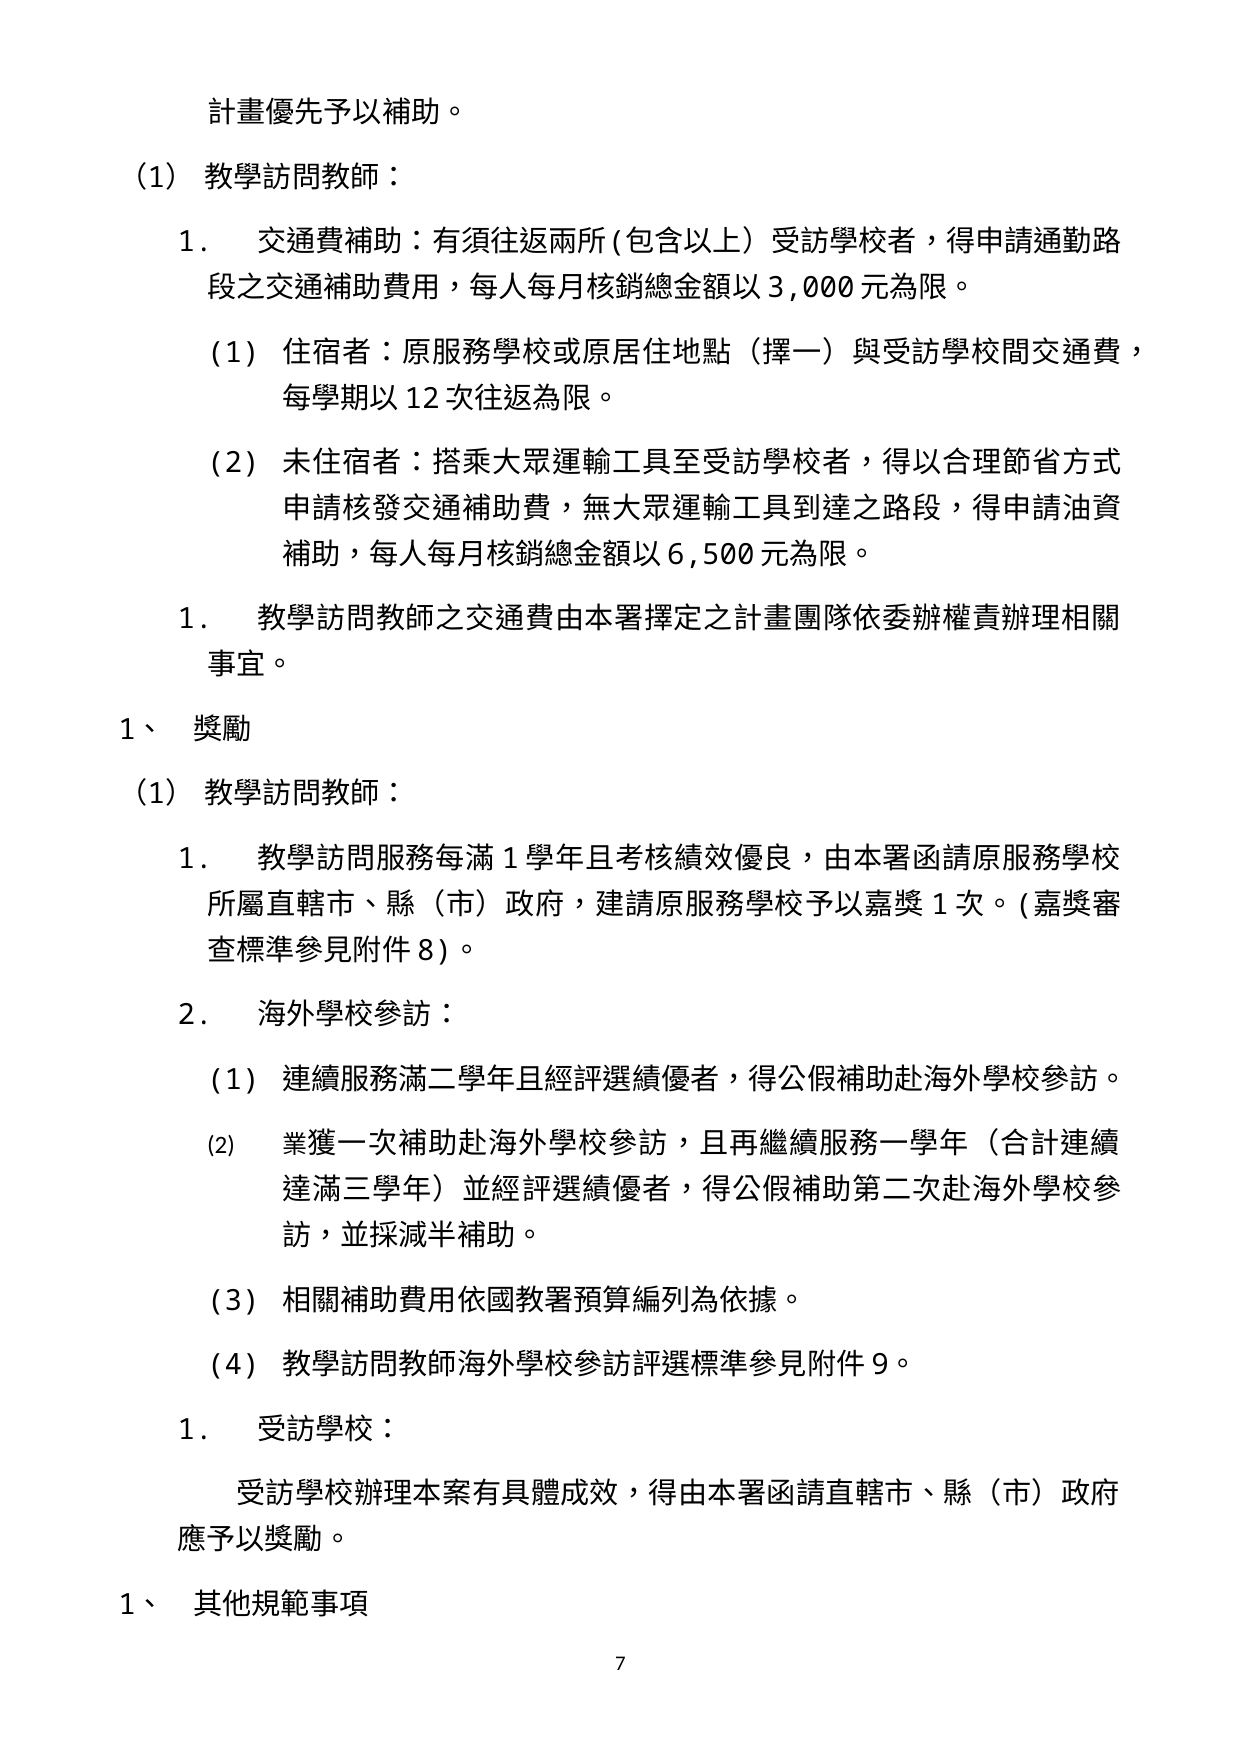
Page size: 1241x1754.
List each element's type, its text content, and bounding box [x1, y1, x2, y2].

list 連續服務滿二學年且經評選績優者，得公假補助赴海外學校參訪。 [207, 1053, 1122, 1098]
list 交通費補助：有須往返兩所(包含以上）受訪學校者，得申請通勤路段之交通補助費用，每人每月核銷總金額以3,000元為限。 [177, 215, 1122, 307]
list 住宿者：原服務學校或原居住地點（擇一）與受訪學校間交通費，每學期以12次往返為限。 [207, 326, 1122, 417]
list 未住宿者：搭乘大眾運輸工具至受訪學校者，得以合理節省方式申請核發交通補助費，無大眾運輸工具到達之路段，得申請油資補助，每人每月核銷總金額以6,500元為限。 [207, 436, 1122, 573]
list 受訪學校： [177, 1403, 1122, 1448]
list 教學訪問教師之交通費由本署擇定之計畫團隊依委辦權責辦理相關事宜。 [177, 592, 1122, 684]
list 教學訪問教師： [118, 151, 1122, 196]
list 相關補助費用依國教署預算編列為依據。 [207, 1273, 1122, 1319]
list 教學訪問教師海外學校參訪評選標準參見附件9。 [207, 1338, 1122, 1384]
list 其他規範事項 [118, 1578, 1122, 1623]
list 教學訪問服務每滿1學年且考核績效優良，由本署函請原服務學校所屬直轄市、縣（市）政府，建請原服務學校予以嘉獎1次。(嘉獎審查標準參見附件8)。 [177, 832, 1122, 969]
text 受訪學校辦理本案有具體成效，得由本署函請直轄市、縣（市）政府應予以獎勵。 [177, 1467, 1122, 1559]
list 業獲一次補助赴海外學校參訪，且再繼續服務一學年（合計連續達滿三學年）並經評選績優者，得公假補助第二次赴海外學校參訪，並採減半補助。 [207, 1117, 1122, 1255]
list 教學訪問教師： [118, 767, 1122, 813]
list 計畫優先予以補助。 [177, 86, 1122, 132]
list 獎勵 [118, 703, 1122, 748]
list 海外學校參訪： [177, 988, 1122, 1034]
